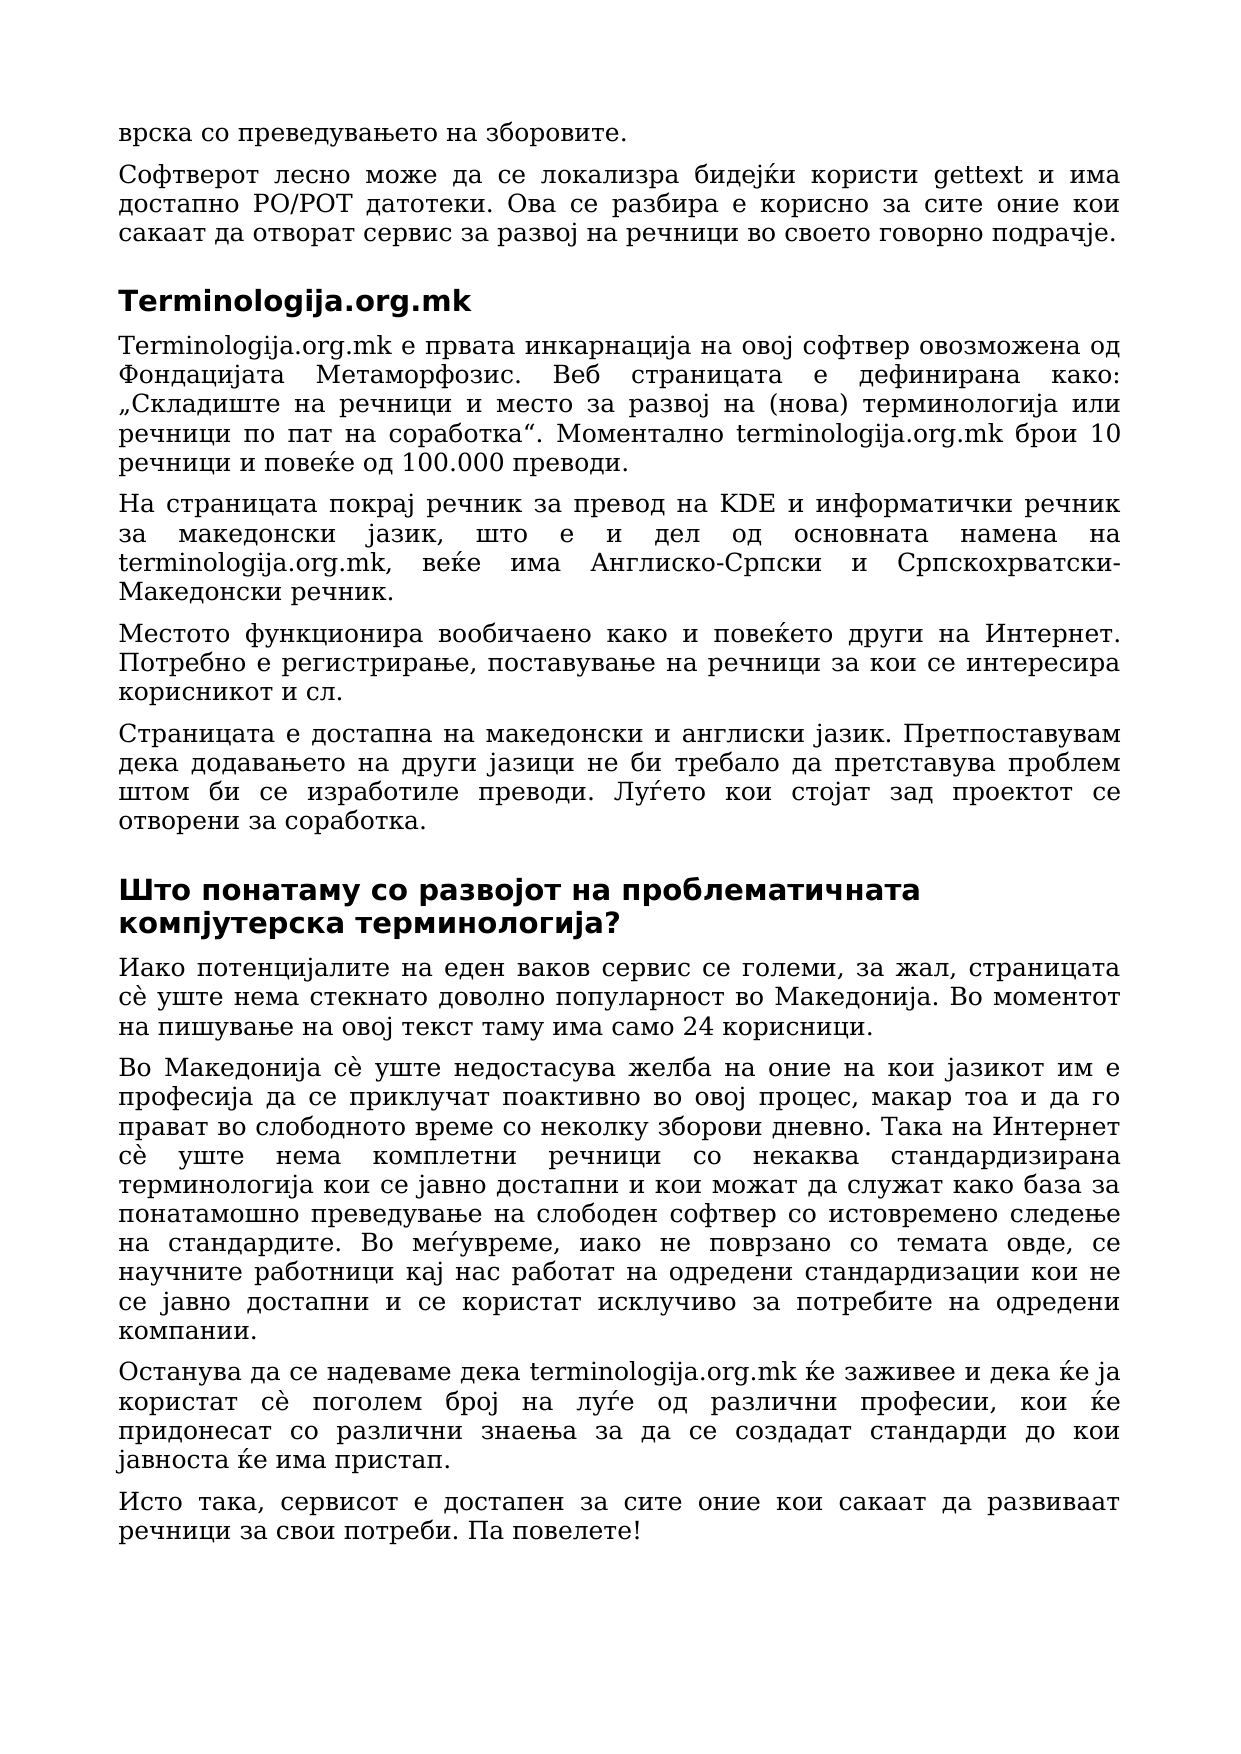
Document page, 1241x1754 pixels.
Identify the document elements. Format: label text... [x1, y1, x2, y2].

text Во Македонија сѐ уште недостасува желба на оние на кои јазикот им е професија да се приклучат поактивно во овој процес, макар тоа и да го прават во слободното време со неколку зборови дневно. Така на Интернет сѐ уште нема комплетни речници со некаква стандардизирана терминологија кои се јавно достапни и кои можат да служат како база за понатамошно преведување на слободен софтвер со истовремено следење на стандардите. Во меѓувреме, иако не поврзано со темата овде, се научните работници кај нас работат на одредени стандардизации кои не се јавно достапни и се користат исклучиво за потребите на одредени компании. [118, 1053, 1122, 1345]
subtitle Што понатаму со развојот на проблематичната компјутерска терминологија? [118, 873, 1122, 941]
text Исто така, сервисот е достапен за сите оние кои сакаат да развиваат речници за свои потреби. Па повелете! [118, 1487, 1122, 1545]
text Страницата е достапна на македонски и англиски јазик. Претпоставувам дека додавањето на други јазици не би требало да претставува проблем штом би се изработиле преводи. Луѓето кои стојат зад проектот се отворени за соработка. [118, 719, 1122, 835]
subtitle Terminologija.org.mk [118, 285, 1122, 319]
text Иако потенцијалите на еден ваков сервис се големи, за жал, страницата сѐ уште нема стекнато доволно популарност во Македонија. Во моментот на пишување на овој текст таму има само 24 корисници. [118, 953, 1122, 1041]
text врска со преведувањето на зборовите. [118, 118, 1122, 147]
text На страницата покрај речник за превод на KDE и информатички речник за македонски јазик, што е и дел од основната намена на terminologija.org.mk, веќе има Англиско-Српски и Српскохрватски-Македонски речник. [118, 489, 1122, 606]
text Местото функционира вообичаено како и повеќето други на Интернет. Потребно е регистрирање, поставување на речници за кои се интересира корисникот и сл. [118, 619, 1122, 706]
text Софтверот лесно може да се локализра бидејќи користи gettext и има достапно PO/POT датотеки. Ова се разбира е корисно за сите оние кои сакаат да отворат сервис за развој на речници во своето говорно подрачје. [118, 160, 1122, 247]
text Останува да се надеваме дека terminologija.org.mk ќе заживее и дека ќе ја користат сѐ поголем број на луѓе од различни професии, кои ќе придонесат со различни знаења за да се создадат стандарди до кои јавноста ќе има пристап. [118, 1357, 1122, 1474]
text Terminologija.org.mk е првата инкарнација на овој софтвер овозможена од Фондацијата Метаморфозис. Веб страницата е дефинирана како: „Складиште на речници и место за развој на (нова) терминологија или речници по пат на соработка“. Моментално terminologija.org.mk брои 10 речници и повеќе од 100.000 преводи. [118, 331, 1122, 477]
